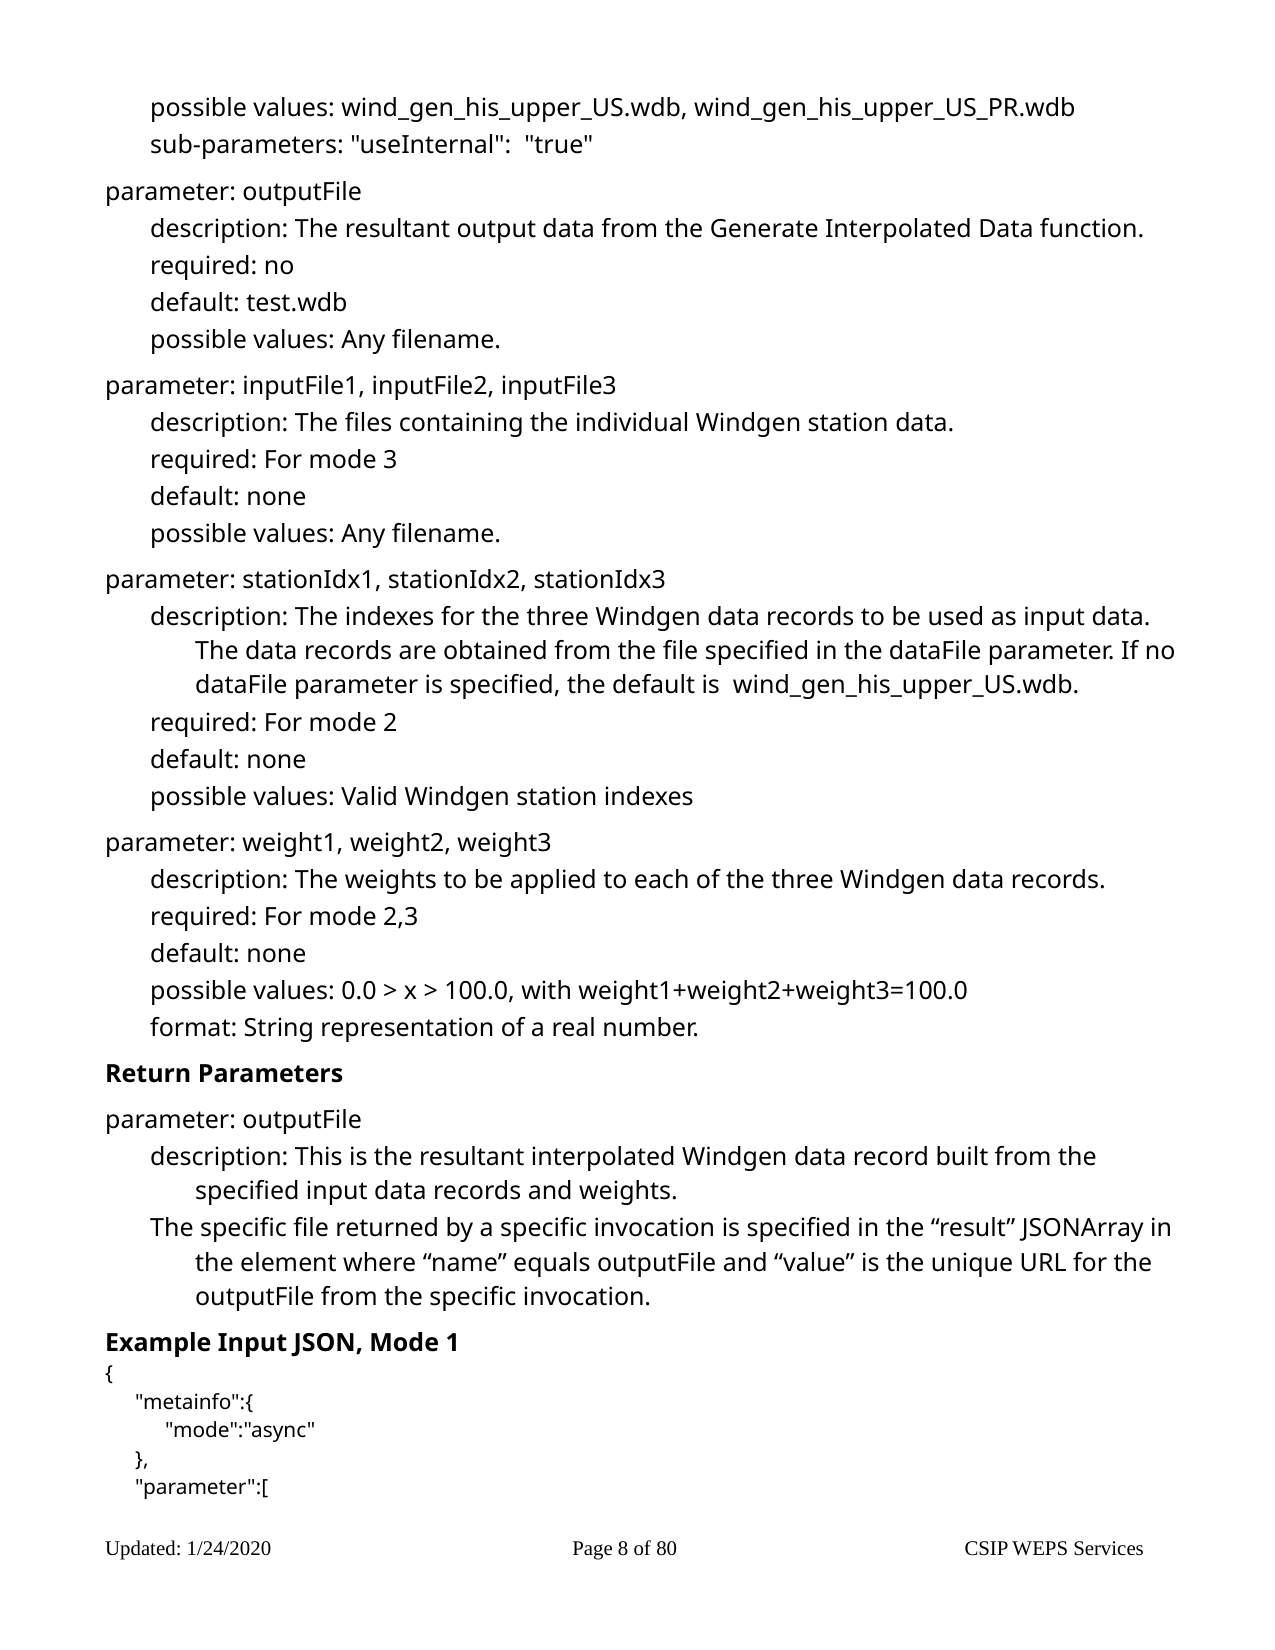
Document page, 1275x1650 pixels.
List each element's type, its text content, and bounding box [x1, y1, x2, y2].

text "metainfo":{ [105, 1387, 1185, 1415]
text parameter: outputFile [105, 173, 1185, 207]
text Return Parameters [105, 1056, 1185, 1090]
text possible values: Any filename. [150, 321, 1185, 356]
text possible values: Any filename. [150, 516, 1185, 550]
text required: For mode 2,3 [150, 898, 1185, 933]
text possible values: wind_gen_his_upper_US.wdb, wind_gen_his_upper_US_PR.wdb [150, 90, 1185, 124]
text parameter: inputFile1, inputFile2, inputFile3 [105, 367, 1185, 402]
text parameter: stationIdx1, stationIdx2, stationIdx3 [105, 562, 1185, 596]
text parameter: outputFile [105, 1102, 1185, 1136]
text default: test.wdb [150, 284, 1185, 318]
text default: none [150, 479, 1185, 513]
text description: The resultant output data from the Generate Interpolated Data function. [150, 210, 1185, 244]
text possible values: 0.0 > x > 100.0, with weight1+weight2+weight3=100.0 [150, 973, 1185, 1007]
text { [105, 1358, 1185, 1387]
text }, [105, 1444, 1185, 1472]
text The specific file returned by a specific invocation is specified in the “result” JSONArray in the element where “name” equals outputFile and “value” is the unique URL for the outputFile from the specific invocation. [150, 1210, 1185, 1312]
text "parameter":[ [105, 1472, 1185, 1501]
text sub-parameters: "useInternal": "true" [150, 127, 1185, 161]
text "mode":"async" [105, 1415, 1185, 1444]
text description: The weights to be applied to each of the three Windgen data records. [150, 861, 1185, 896]
text required: no [150, 247, 1185, 281]
text description: This is the resultant interpolated Windgen data record built from the specified input data records and weights. [150, 1139, 1185, 1207]
text default: none [150, 741, 1185, 775]
text Example Input JSON, Mode 1 [105, 1324, 1185, 1358]
text description: The files containing the individual Windgen station data. [150, 404, 1185, 439]
text required: For mode 2 [150, 704, 1185, 738]
text required: For mode 3 [150, 442, 1185, 476]
text possible values: Valid Windgen station indexes [150, 778, 1185, 812]
text default: none [150, 936, 1185, 970]
text parameter: weight1, weight2, weight3 [105, 824, 1185, 858]
text description: The indexes for the three Windgen data records to be used as input data. The data records are obtained from the file specified in the dataFile parameter. If no dataFile parameter is specified, the default is wind_gen_his_upper_US.wdb. [150, 599, 1185, 701]
text format: String representation of a real number. [150, 1010, 1185, 1044]
